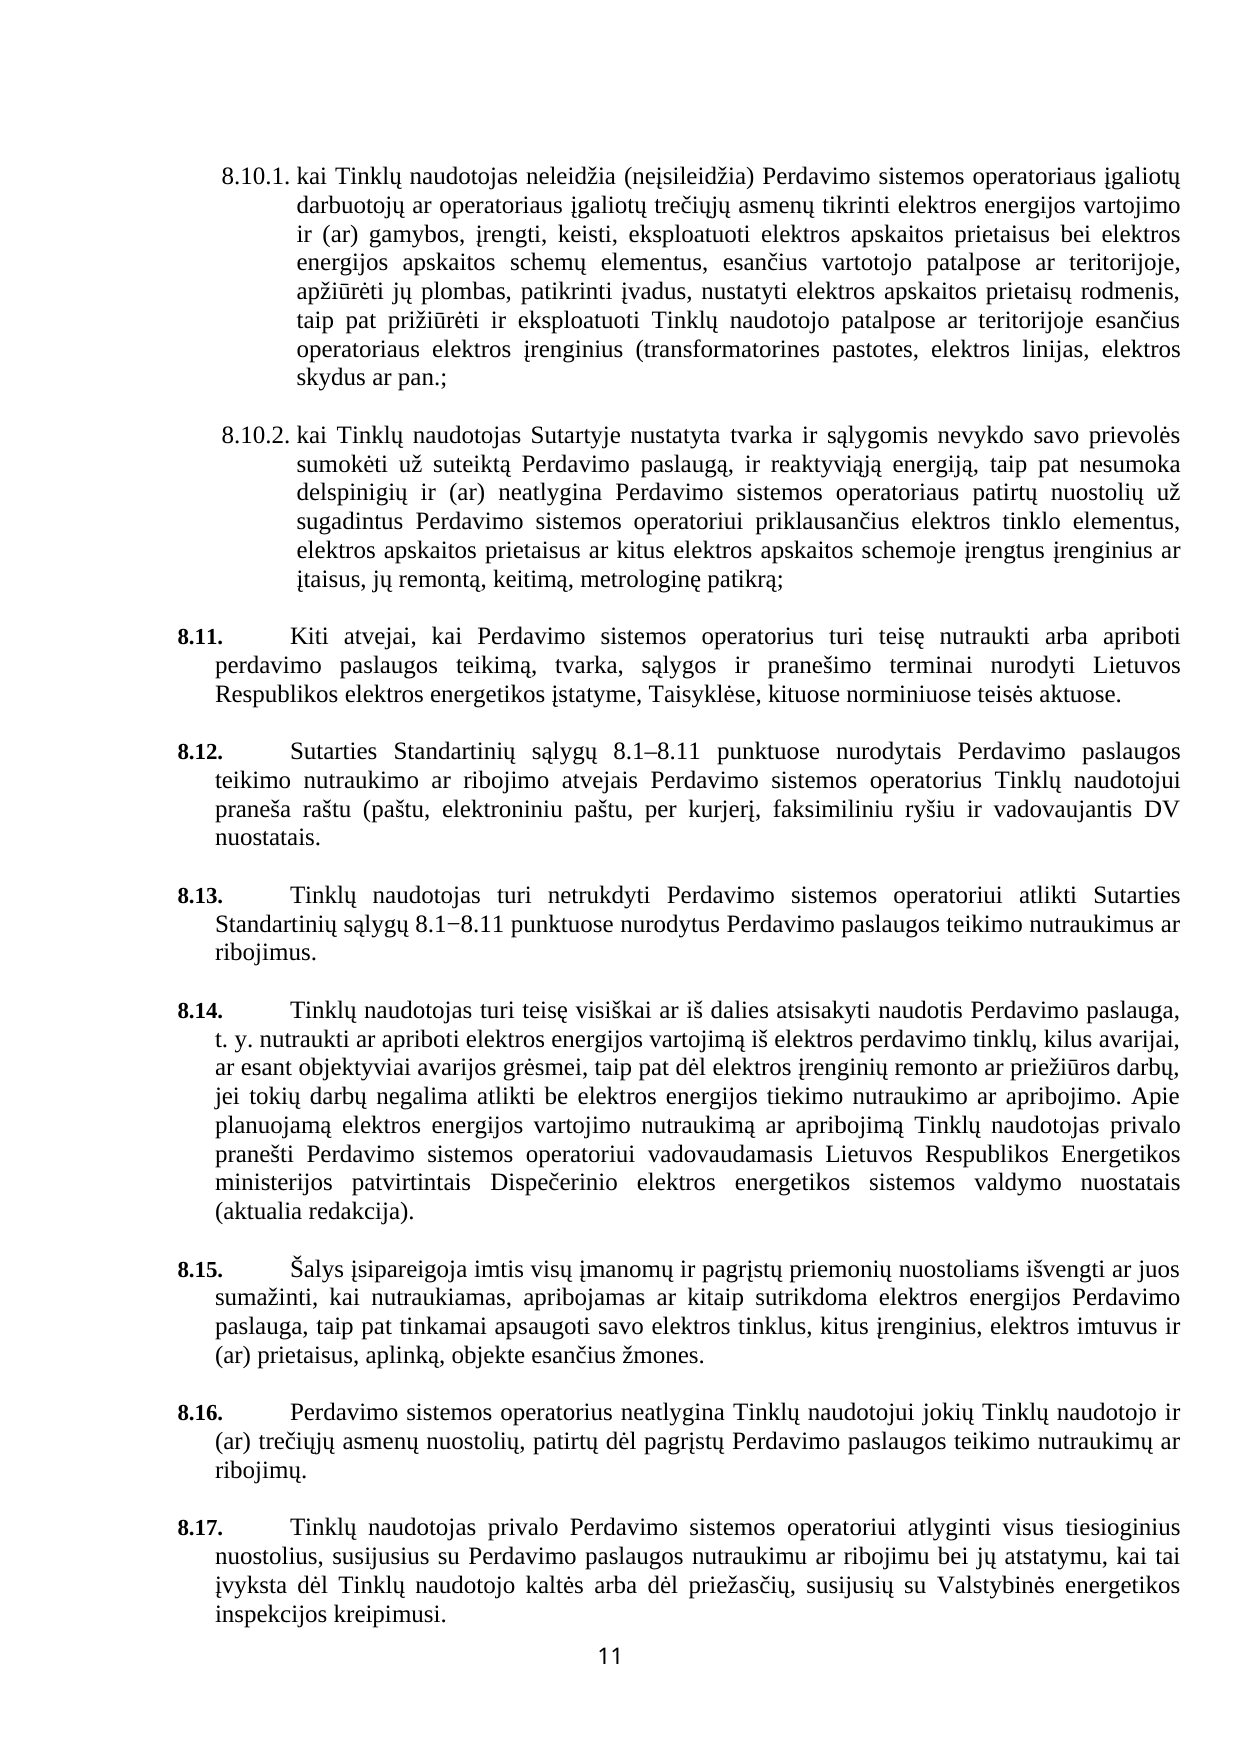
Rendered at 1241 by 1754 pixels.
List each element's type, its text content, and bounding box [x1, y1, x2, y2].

text 8.10.1. kai Tinklų naudotojas neleidžia (neįsileidžia) Perdavimo sistemos operatoriaus įgaliotų darbuotojų ar operatoriaus įgaliotų trečiųjų asmenų tikrinti elektros energijos vartojimo ir (ar) gamybos, įrengti, keisti, eksploatuoti elektros apskaitos prietaisus bei elektros energijos apskaitos schemų elementus, esančius vartotojo patalpose ar teritorijoje, apžiūrėti jų plombas, patikrinti įvadus, nustatyti elektros apskaitos prietaisų rodmenis, taip pat prižiūrėti ir eksploatuoti Tinklų naudotojo patalpose ar teritorijoje esančius operatoriaus elektros įrenginius (transformatorines pastotes, elektros linijas, elektros skydus ar pan.; [221, 161, 1181, 391]
text 8.13. Tinklų naudotojas turi netrukdyti Perdavimo sistemos operatoriui atlikti Sutarties Standartinių sąlygų 8.1−8.11 punktuose nurodytus Perdavimo paslaugos teikimo nutraukimus ar ribojimus. [177, 880, 1181, 966]
text 8.10.2. kai Tinklų naudotojas Sutartyje nustatyta tvarka ir sąlygomis nevykdo savo prievolės sumokėti už suteiktą Perdavimo paslaugą, ir reaktyviąją energiją, taip pat nesumoka delspinigių ir (ar) neatlygina Perdavimo sistemos operatoriaus patirtų nuostolių už sugadintus Perdavimo sistemos operatoriui priklausančius elektros tinklo elementus, elektros apskaitos prietaisus ar kitus elektros apskaitos schemoje įrengtus įrenginius ar įtaisus, jų remontą, keitimą, metrologinę patikrą; [221, 420, 1181, 592]
text 8.12. Sutarties Standartinių sąlygų 8.1–8.11 punktuose nurodytais Perdavimo paslaugos teikimo nutraukimo ar ribojimo atvejais Perdavimo sistemos operatorius Tinklų naudotojui praneša raštu (paštu, elektroniniu paštu, per kurjerį, faksimiliniu ryšiu ir vadovaujantis DV nuostatais. [177, 736, 1181, 851]
text 8.15. Šalys įsipareigoja imtis visų įmanomų ir pagrįstų priemonių nuostoliams išvengti ar juos sumažinti, kai nutraukiamas, apribojamas ar kitaip sutrikdoma elektros energijos Perdavimo paslauga, taip pat tinkamai apsaugoti savo elektros tinklus, kitus įrenginius, elektros imtuvus ir (ar) prietaisus, aplinką, objekte esančius žmones. [177, 1254, 1181, 1369]
text 8.17. Tinklų naudotojas privalo Perdavimo sistemos operatoriui atlyginti visus tiesioginius nuostolius, susijusius su Perdavimo paslaugos nutraukimu ar ribojimu bei jų atstatymu, kai tai įvyksta dėl Tinklų naudotojo kaltės arba dėl priežasčių, susijusių su Valstybinės energetikos inspekcijos kreipimusi. [177, 1512, 1181, 1627]
text 8.16. Perdavimo sistemos operatorius neatlygina Tinklų naudotojui jokių Tinklų naudotojo ir (ar) trečiųjų asmenų nuostolių, patirtų dėl pagrįstų Perdavimo paslaugos teikimo nutraukimų ar ribojimų. [177, 1397, 1181, 1484]
text 8.11. Kiti atvejai, kai Perdavimo sistemos operatorius turi teisę nutraukti arba apriboti perdavimo paslaugos teikimą, tvarka, sąlygos ir pranešimo terminai nurodyti Lietuvos Respublikos elektros energetikos įstatyme, Taisyklėse, kituose norminiuose teisės aktuose. [177, 621, 1181, 707]
text 8.14. Tinklų naudotojas turi teisę visiškai ar iš dalies atsisakyti naudotis Perdavimo paslauga, t. y. nutraukti ar apriboti elektros energijos vartojimą iš elektros perdavimo tinklų, kilus avarijai, ar esant objektyviai avarijos grėsmei, taip pat dėl elektros įrenginių remonto ar priežiūros darbų, jei tokių darbų negalima atlikti be elektros energijos tiekimo nutraukimo ar apribojimo. Apie planuojamą elektros energijos vartojimo nutraukimą ar apribojimą Tinklų naudotojas privalo pranešti Perdavimo sistemos operatoriui vadovaudamasis Lietuvos Respublikos Energetikos ministerijos patvirtintais Dispečerinio elektros energetikos sistemos valdymo nuostatais (aktualia redakcija). [177, 995, 1181, 1225]
